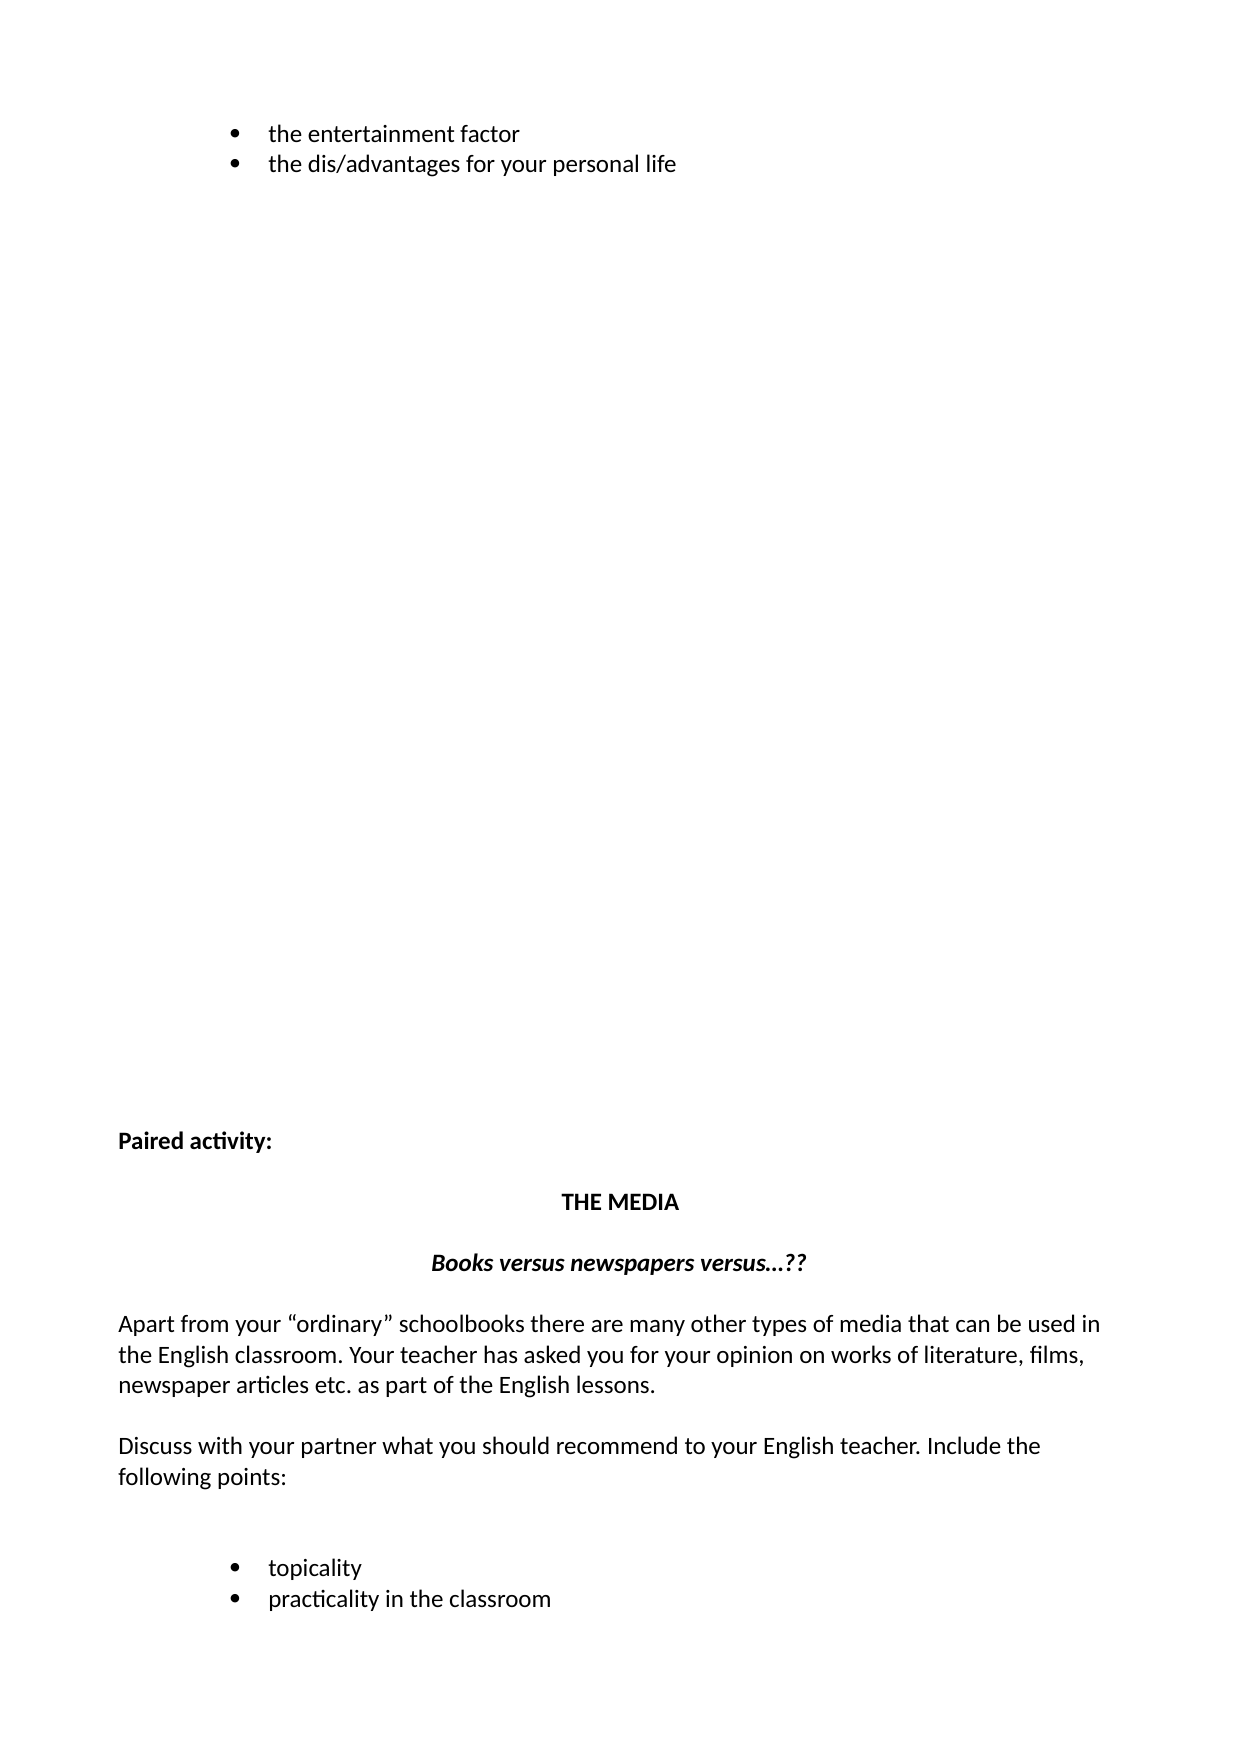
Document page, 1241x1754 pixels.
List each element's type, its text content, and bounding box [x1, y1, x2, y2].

list the entertainment factor [231, 118, 1122, 149]
list topicality [231, 1553, 1122, 1583]
text Books versus newspapers versus…?? [118, 1247, 1122, 1278]
list the dis/advantages for your personal life [231, 149, 1122, 179]
text THE MEDIA [118, 1186, 1122, 1217]
text Discuss with your partner what you should recommend to your English teacher. Include the following points: [118, 1431, 1122, 1492]
list practicality in the classroom [231, 1583, 1122, 1614]
text Apart from your “ordinary” schoolbooks there are many other types of media that can be used in the English classroom. Your teacher has asked you for your opinion on works of literature, films, newspaper articles etc. as part of the English lessons. [118, 1308, 1122, 1400]
text Paired activity: [118, 1125, 1122, 1156]
